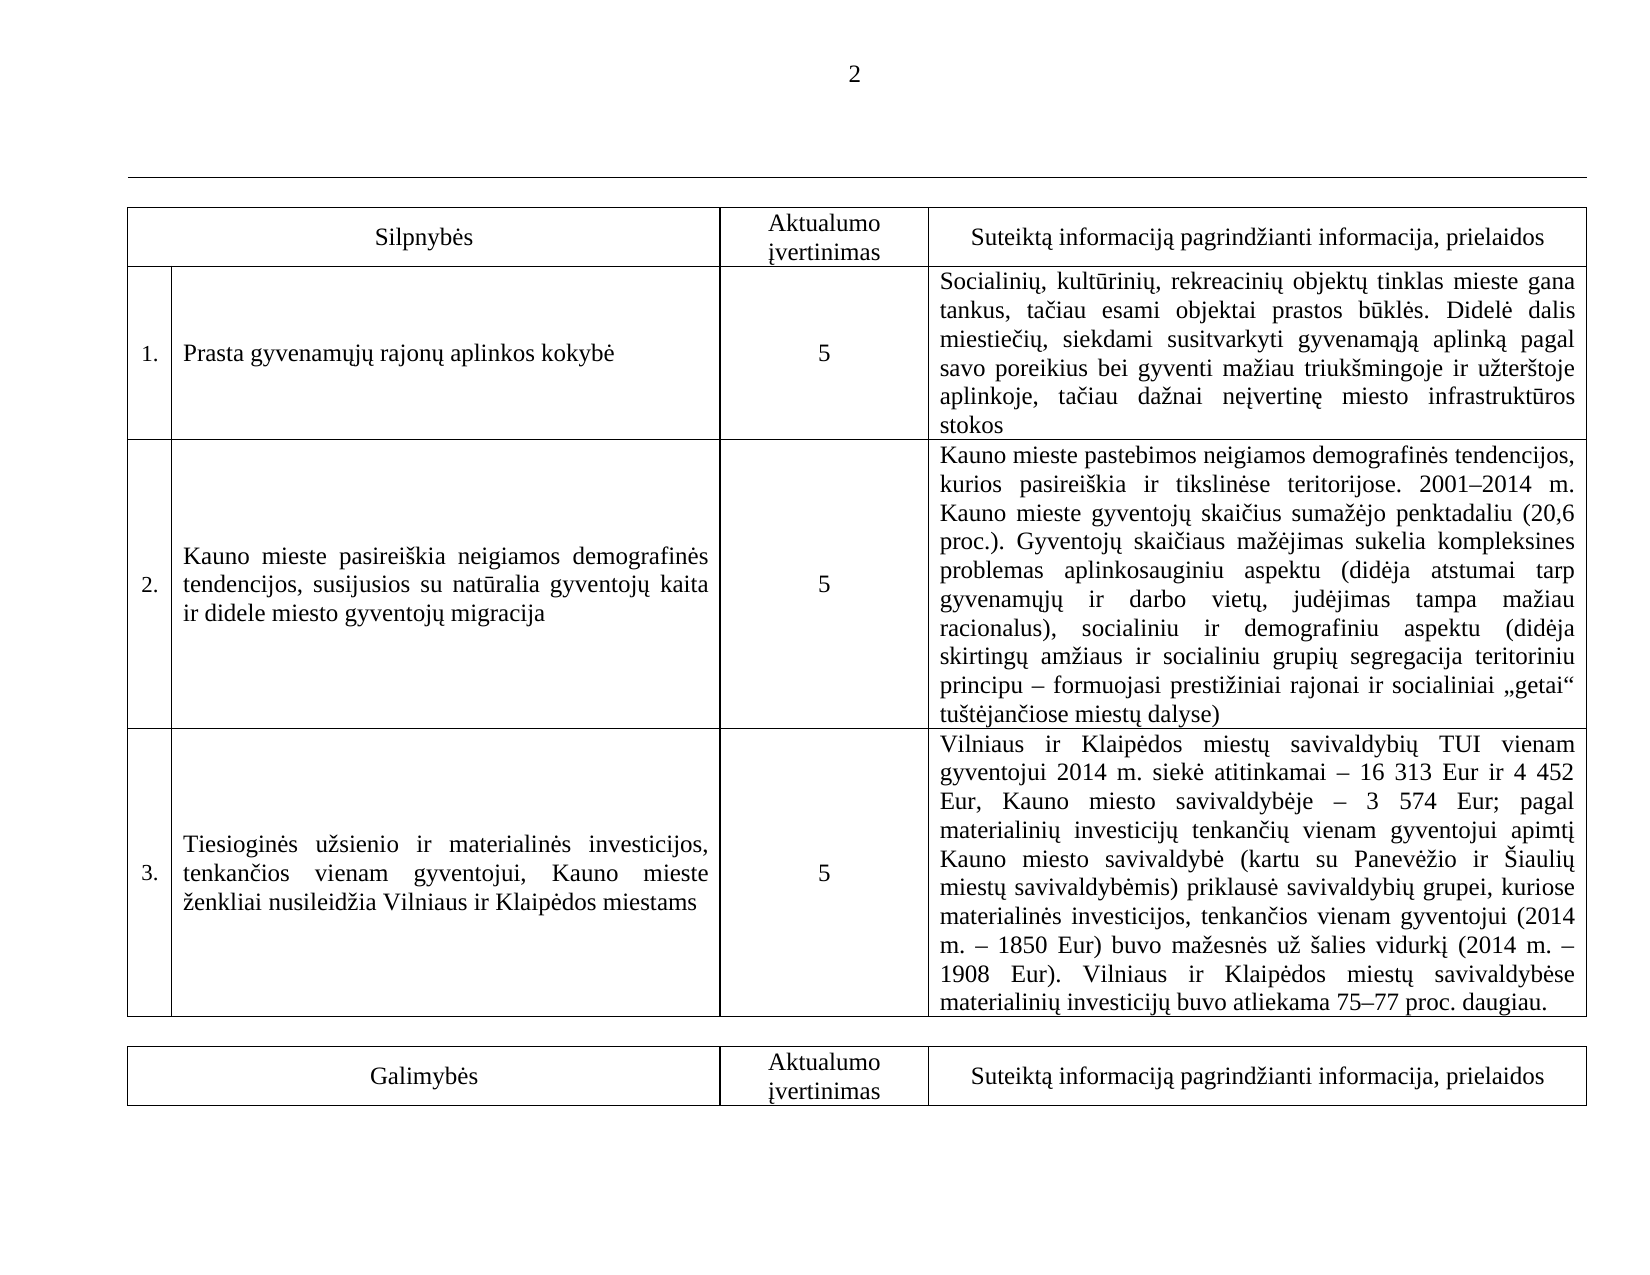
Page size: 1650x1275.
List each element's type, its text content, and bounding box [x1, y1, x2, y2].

table_cell [720, 178, 928, 207]
table_cell Galimybės [128, 1047, 719, 1104]
table_cell 5 [721, 729, 928, 1016]
table_cell [720, 1017, 928, 1046]
table_cell Vilniaus ir Klaipėdos miestų savivaldybių TUI vienam gyventojui 2014 m. siekė atitinkamai – 16 313 Eur ir 4 452 Eur, Kauno miesto savivaldybėje – 3 574 Eur; pagal materialinių investicijų tenkančių vienam gyventojui apimtį Kauno miesto savivaldybė (kartu su Panevėžio ir Šiaulių miestų savivaldybėmis) priklausė savivaldybių grupei, kuriose materialinės investicijos, tenkančios vienam gyventojui (2014 m. – 1850 Eur) buvo mažesnės už šalies vidurkį (2014 m. – 1908 Eur). Vilniaus ir Klaipėdos miestų savivaldybėse materialinių investicijų buvo atliekama 75–77 proc. daugiau. [929, 729, 1586, 1016]
table_cell [172, 1017, 720, 1046]
table_cell Suteiktą informaciją pagrindžianti informacija, prielaidos [929, 208, 1586, 266]
table_cell [928, 1017, 1178, 1046]
table_cell 2. [128, 440, 171, 728]
table_cell [172, 178, 720, 207]
table_cell 1. [128, 267, 171, 439]
table_cell Kauno mieste pasireiškia neigiamos demografinės tendencijos, susijusios su natūralia gyventojų kaita ir didele miesto gyventojų migracija [172, 440, 719, 728]
table_cell Suteiktą informaciją pagrindžianti informacija, prielaidos [929, 1047, 1586, 1104]
table_cell [1178, 1017, 1587, 1046]
table_cell Tiesioginės užsienio ir materialinės investicijos, tenkančios vienam gyventojui, Kauno mieste ženkliai nusileidžia Vilniaus ir Klaipėdos miestams [172, 729, 719, 1016]
table_cell [128, 178, 172, 207]
table_cell Silpnybės [128, 208, 719, 266]
table_cell 5 [721, 440, 928, 728]
table_cell [128, 1017, 172, 1046]
table_cell 5 [721, 267, 928, 439]
table_cell 3. [128, 729, 171, 1016]
table_cell [1178, 178, 1587, 207]
table_cell Prasta gyvenamųjų rajonų aplinkos kokybė [172, 267, 719, 439]
table_cell [928, 178, 1178, 207]
table_cell Kauno mieste pastebimos neigiamos demografinės tendencijos, kurios pasireiškia ir tikslinėse teritorijose. 2001–2014 m. Kauno mieste gyventojų skaičius sumažėjo penktadaliu (20,6 proc.). Gyventojų skaičiaus mažėjimas sukelia kompleksines problemas aplinkosauginiu aspektu (didėja atstumai tarp gyvenamųjų ir darbo vietų, judėjimas tampa mažiau racionalus), socialiniu ir demografiniu aspektu (didėja skirtingų amžiaus ir socialiniu grupių segregacija teritoriniu principu – formuojasi prestižiniai rajonai ir socialiniai „getai“ tuštėjančiose miestų dalyse) [929, 440, 1586, 728]
table_cell Aktualumo įvertinimas [721, 208, 928, 266]
table_cell Socialinių, kultūrinių, rekreacinių objektų tinklas mieste gana tankus, tačiau esami objektai prastos būklės. Didelė dalis miestiečių, siekdami susitvarkyti gyvenamąją aplinką pagal savo poreikius bei gyventi mažiau triukšmingoje ir užterštoje aplinkoje, tačiau dažnai neįvertinę miesto infrastruktūros stokos [929, 267, 1586, 439]
table_cell Aktualumo įvertinimas [721, 1047, 928, 1104]
